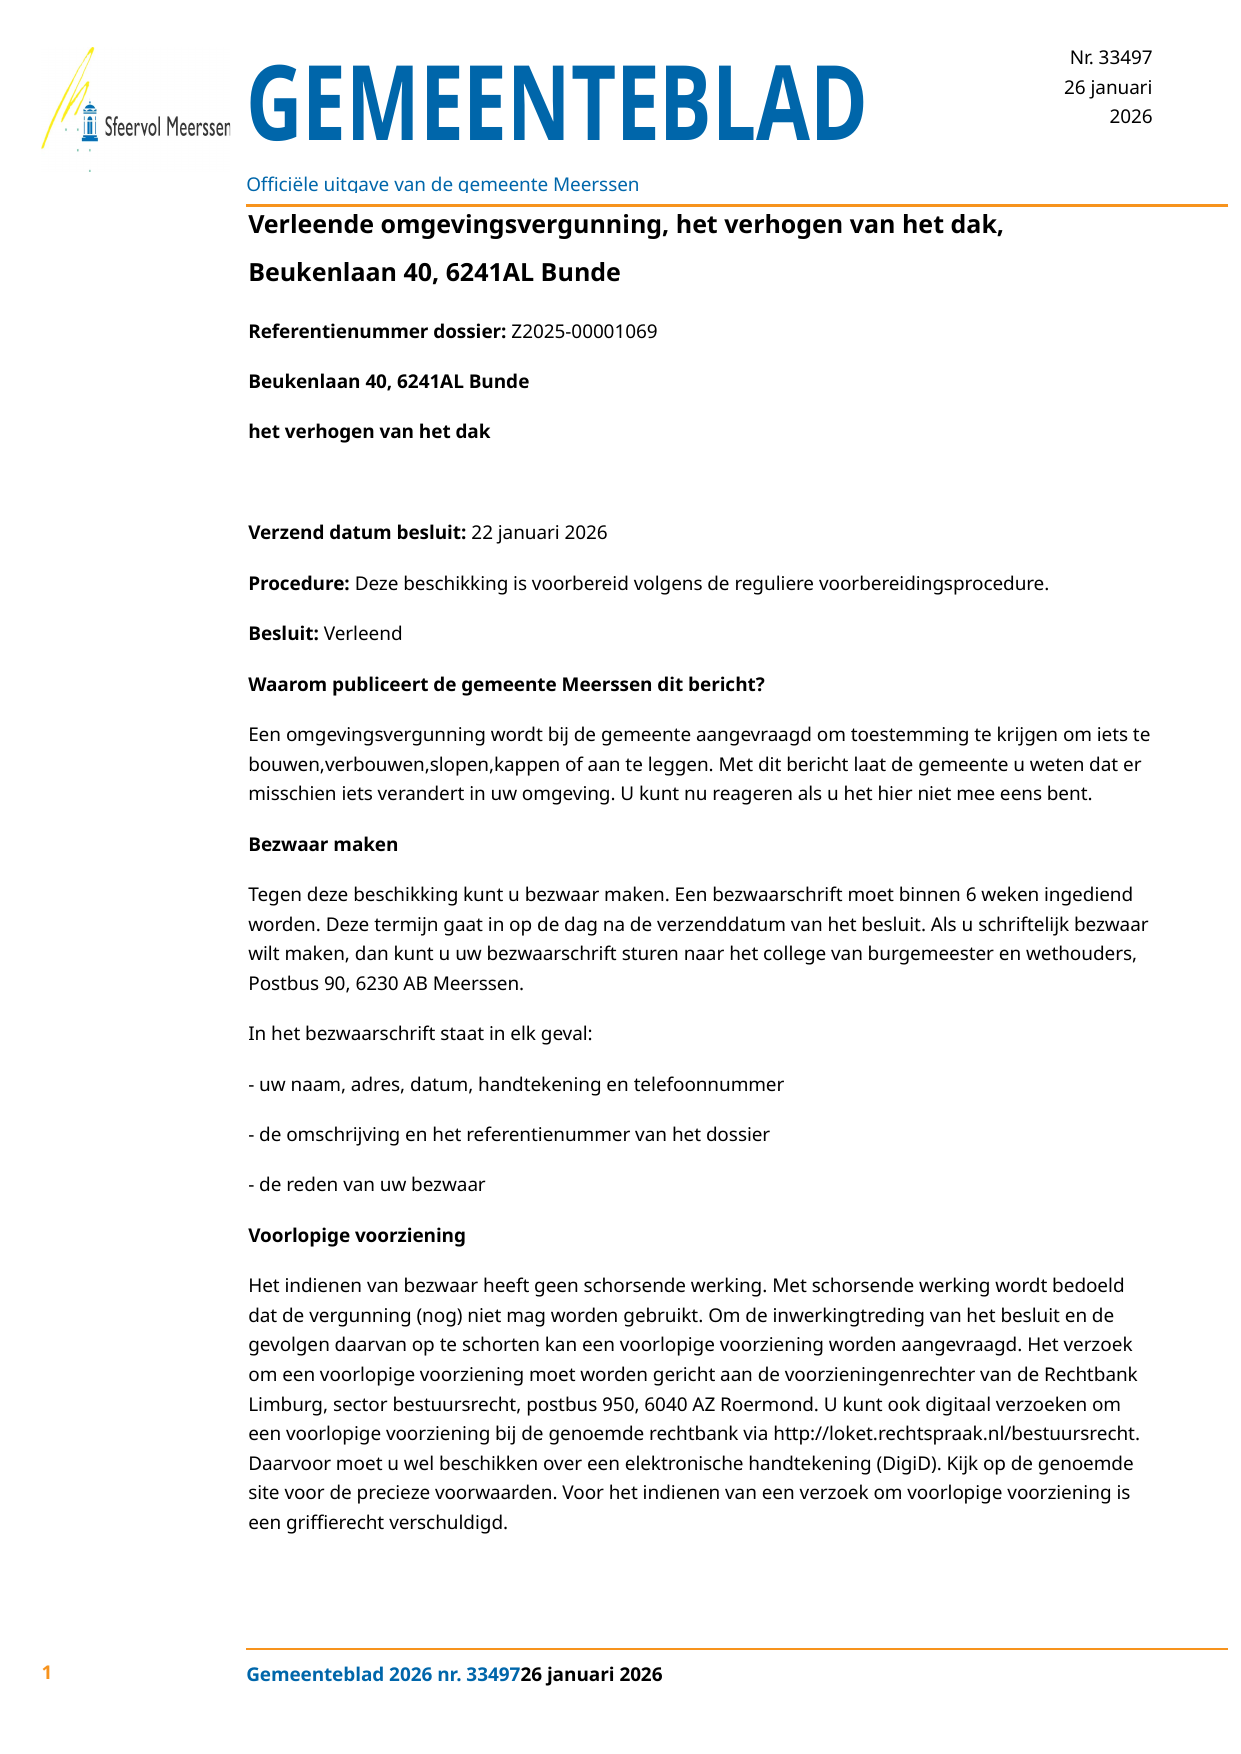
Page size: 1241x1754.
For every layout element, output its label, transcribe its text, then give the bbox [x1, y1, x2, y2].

text - de omschrijving en het referentienummer van het dossier [248, 1121, 1152, 1147]
text Voorlopige voorziening [248, 1222, 1152, 1248]
text - uw naam, adres, datum, handtekening en telefoonnummer [248, 1071, 1152, 1097]
picture [41, 47, 231, 172]
text Procedure: Deze beschikking is voorbereid volgens de reguliere voorbereidingsprocedure. [248, 570, 1152, 596]
text Verzend datum besluit: 22 januari 2026 [248, 519, 1152, 545]
text Beukenlaan 40, 6241AL Bunde [248, 368, 1152, 394]
text het verhogen van het dak [248, 419, 1152, 444]
text Het indienen van bezwaar heeft geen schorsende werking. Met schorsende werking wordt bedoeld dat de vergunning (nog) niet mag worden gebruikt. Om de inwerkingtreding van het besluit en de gevolgen daarvan op te schorten kan een voorlopige voorziening worden aangevraagd. Het verzoek om een voorlopige voorziening moet worden gericht aan de voorzieningenrechter van de Rechtbank Limburg, sector bestuursrecht, postbus 950, 6040 AZ Roermond. U kunt ook digitaal verzoeken om een voorlopige voorziening bij de genoemde rechtbank via http://loket.rechtspraak.nl/bestuursrecht. Daarvoor moet u wel beschikken over een elektronische handtekening (DigiD). Kijk op de genoemde site voor de precieze voorwaarden. Voor het indienen van een verzoek om voorlopige voorziening is een griffierecht verschuldigd. [248, 1272, 1152, 1535]
text Tegen deze beschikking kunt u bezwaar maken. Een bezwaarschrift moet binnen 6 weken ingediend worden. Deze termijn gaat in op de dag na de verzenddatum van het besluit. Als u schriftelijk bezwaar wilt maken, dan kunt u uw bezwaarschrift sturen naar het college van burgemeester en wethouders, Postbus 90, 6230 AB Meerssen. [248, 881, 1152, 996]
text Referentienummer dossier: Z2025-00001069 [248, 318, 1152, 344]
text Waarom publiceert de gemeente Meerssen dit bericht? [248, 671, 1152, 697]
text Besluit: Verleend [248, 620, 1152, 646]
text - de reden van uw bezwaar [248, 1172, 1152, 1197]
text Verleende omgevingsvergunning, het verhogen van het dak, Beukenlaan 40, 6241AL Bunde [248, 207, 1152, 288]
text Een omgevingsvergunning wordt bij de gemeente aangevraagd om toestemming te krijgen om iets te bouwen,verbouwen,slopen,kappen of aan te leggen. Met dit bericht laat de gemeente u weten dat er misschien iets verandert in uw omgeving. U kunt nu reageren als u het hier niet mee eens bent. [248, 721, 1152, 806]
text Bezwaar maken [248, 831, 1152, 857]
text In het bezwaarschrift staat in elk geval: [248, 1020, 1152, 1046]
